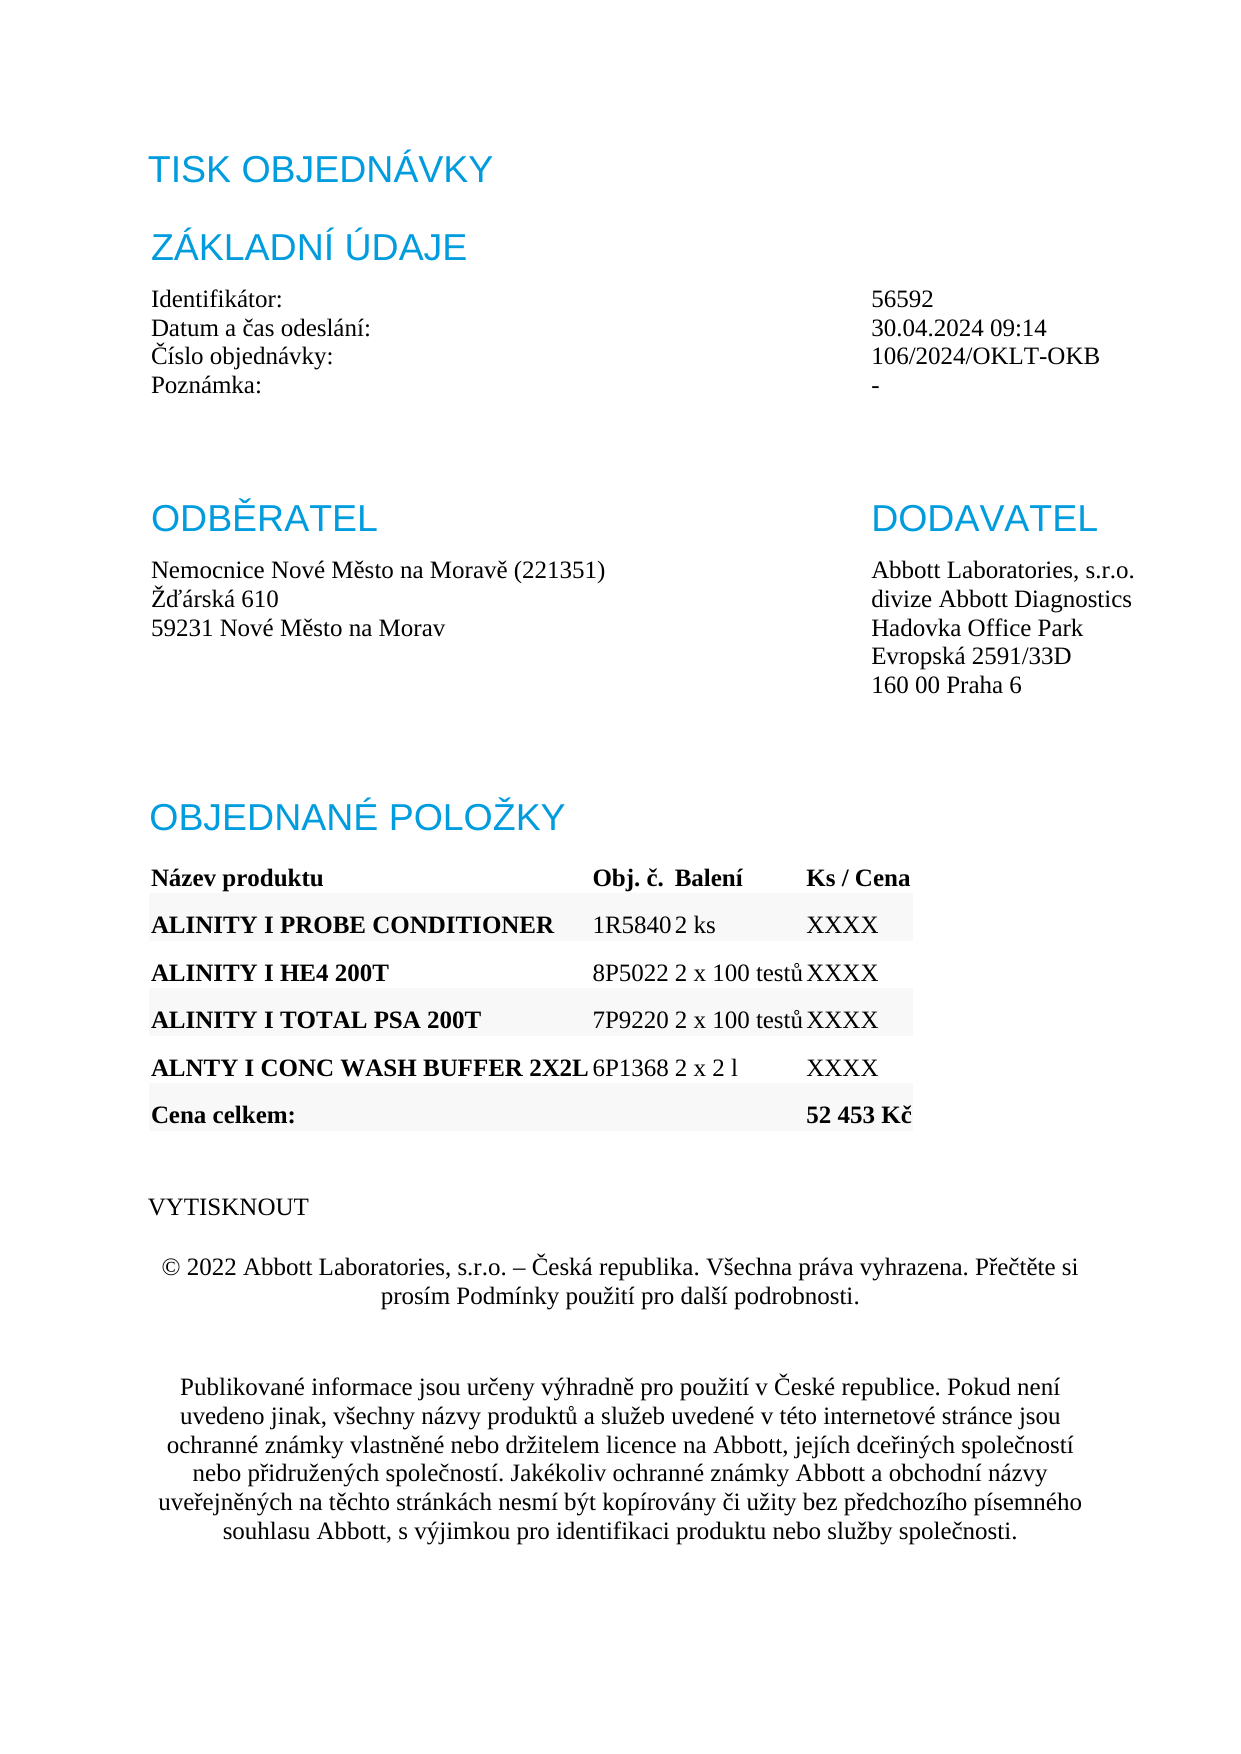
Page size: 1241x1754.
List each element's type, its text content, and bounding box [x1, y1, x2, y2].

table_cell ALINITY I PROBE CONDITIONER [149, 893, 591, 941]
table_header 56592 30.04.2024 09:14 106/2024/OKLT-OKB - [870, 224, 1240, 400]
table_cell [148, 493, 1240, 793]
table_cell 7P9220 [591, 988, 673, 1036]
table_cell XXXX [805, 893, 913, 941]
table_cell 1R5840 [591, 893, 673, 941]
table_cell 2 x 100 testů [673, 941, 805, 988]
table_cell XXXX [805, 941, 913, 988]
table_cell ALINITY I TOTAL PSA 200T [149, 988, 591, 1036]
table_cell Cena celkem: [149, 1083, 805, 1131]
table_cell OBJEDNANÉ POLOŽKY [148, 793, 1240, 1161]
text Publikované informace jsou určeny výhradně pro použití v České republice. Pokud není uvedeno jinak, všechny názvy produktů a služeb uvedené v této internetové stránce jsou ochranné známky vlastněné nebo držitelem licence na Abbott, jejích dceřiných společností nebo přidružených společností. Jakékoliv ochranné známky Abbott a obchodní názvy uveřejněných na těchto stránkách nesmí být kopírovány či užity bez předchozího písemného souhlasu Abbott, s výjimkou pro identifikaci produktu nebo služby společnosti. [148, 1372, 1093, 1545]
table_header DODAVATEL Abbott Laboratories, s.r.o. divize Abbott Diagnostics Hadovka Office Park Evropská 2591/33D 160 00 Praha 6 [870, 495, 1240, 700]
table_header Balení [673, 846, 805, 893]
text VYTISKNOUT [148, 1192, 1093, 1221]
table_cell 8P5022 [591, 941, 673, 988]
table_cell ALNTY I CONC WASH BUFFER 2X2L [149, 1036, 591, 1083]
table_cell 52 453 Kč [805, 1083, 913, 1131]
table_header ZÁKLADNÍ ÚDAJE Identifikátor: Datum a čas odeslání: Číslo objednávky: Poznámka: [149, 224, 869, 400]
table_cell 2 x 2 l [673, 1036, 805, 1083]
table_header Obj. č. [591, 846, 673, 893]
table_cell 6P1368 [591, 1036, 673, 1083]
table_cell 2 x 100 testů [673, 988, 805, 1036]
table_header ODBĚRATEL Nemocnice Nové Město na Moravě (221351) Žďárská 610 59231 Nové Město na Morav [149, 495, 869, 700]
table_header Ks / Cena [805, 846, 913, 893]
table_cell 2 ks [673, 893, 805, 941]
table_cell XXXX [805, 988, 913, 1036]
text © 2022 Abbott Laboratories, s.r.o. – Česká republika. Všechna práva vyhrazena. Přečtěte si prosím Podmínky použití pro další podrobnosti. [148, 1252, 1093, 1310]
table_cell XXXX [805, 1036, 913, 1083]
table_header Název produktu [149, 846, 591, 893]
table_header [148, 222, 1240, 493]
text TISK OBJEDNÁVKY [148, 148, 1093, 191]
table_cell ALINITY I HE4 200T [149, 941, 591, 988]
